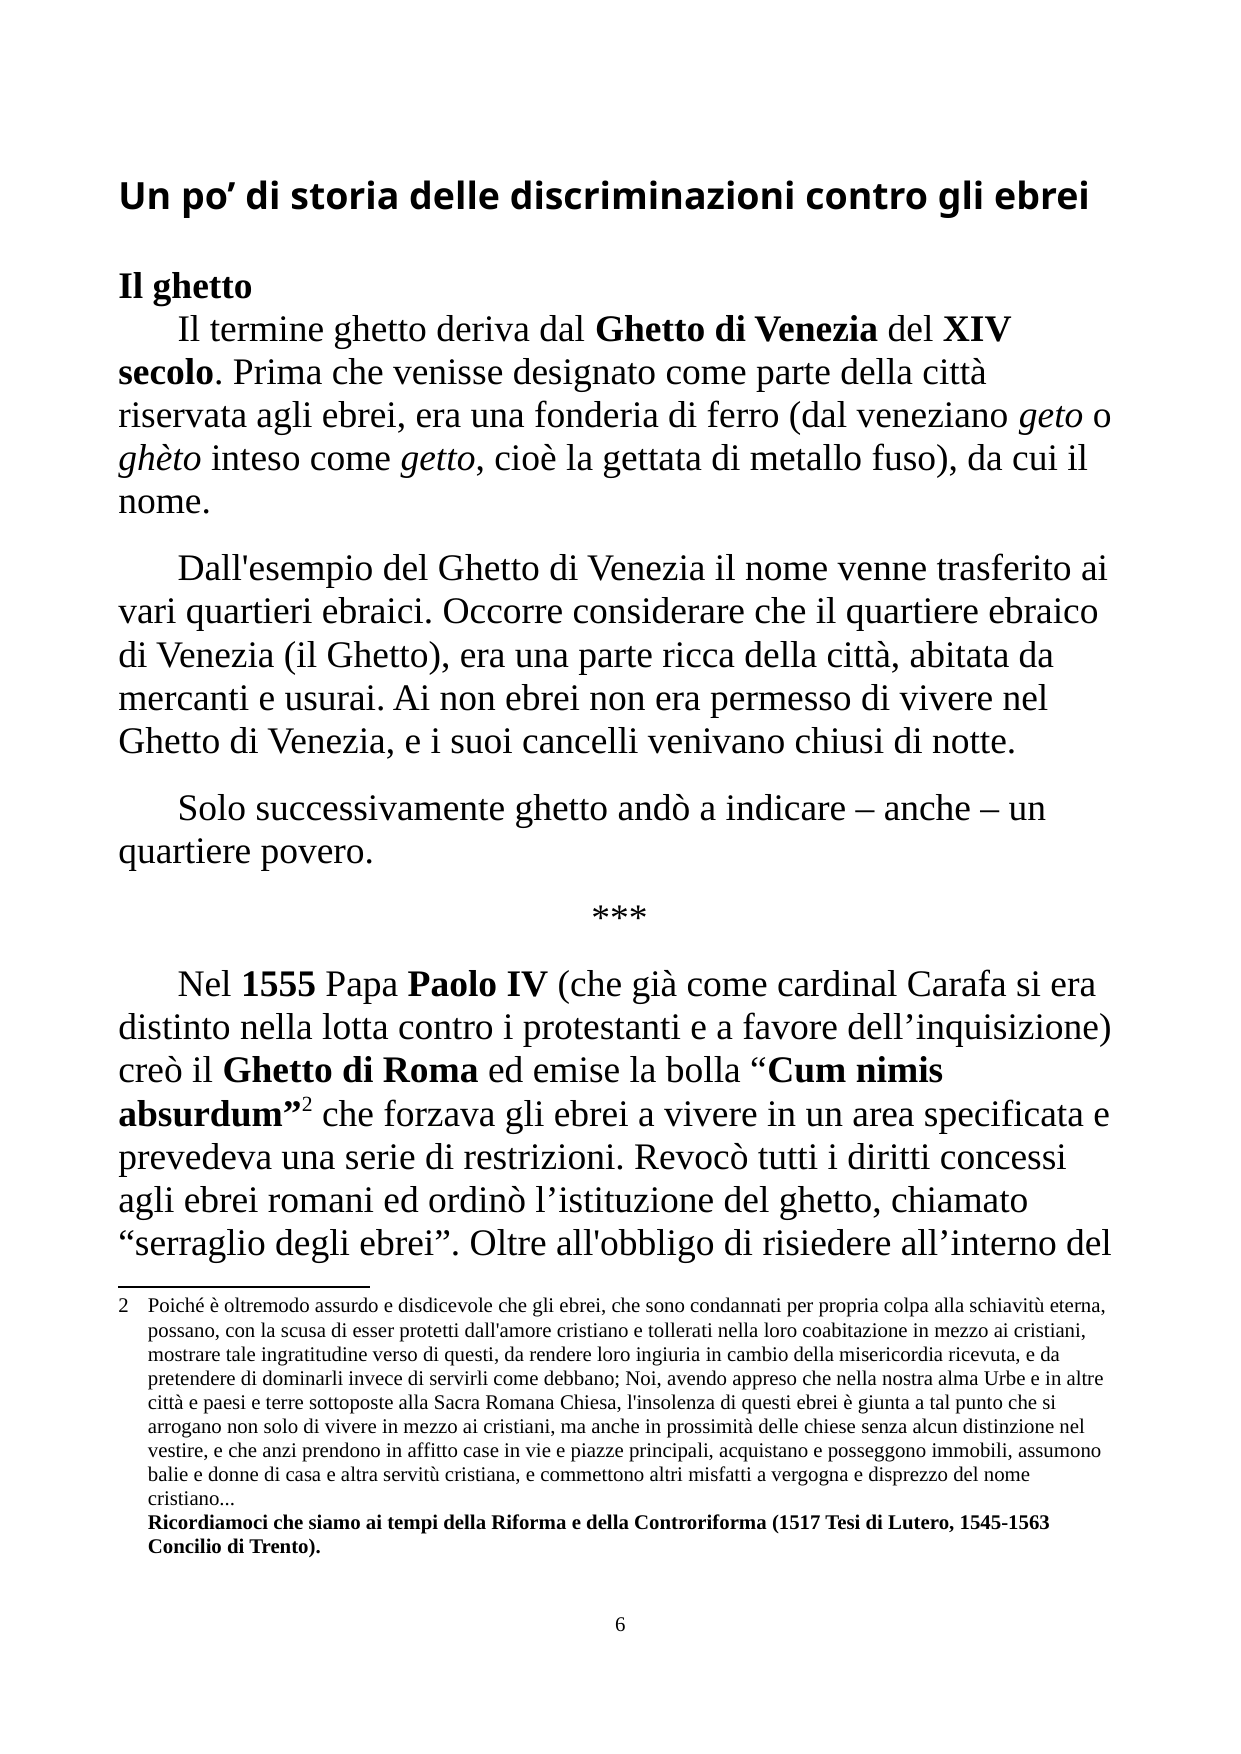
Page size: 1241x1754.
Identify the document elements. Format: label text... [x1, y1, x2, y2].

text *** [117, 895, 1122, 938]
text Il termine ghetto deriva dal Ghetto di Venezia del XIV secolo. Prima che venisse designato come parte della città riservata agli ebrei, era una fonderia di ferro (dal veneziano geto o ghèto inteso come getto, cioè la gettata di metallo fuso), da cui il nome. [118, 306, 1122, 522]
text Solo successivamente ghetto andò a indicare – anche – un quartiere povero. [118, 785, 1122, 871]
text Dall'esempio del Ghetto di Venezia il nome venne trasferito ai vari quartieri ebraici. Occorre considerare che il quartiere ebraico di Venezia (il Ghetto), era una parte ricca della città, abitata da mercanti e usurai. Ai non ebrei non era permesso di vivere nel Ghetto di Venezia, e i suoi cancelli venivano chiusi di notte. [118, 546, 1122, 761]
text Il ghetto [118, 263, 1122, 306]
text Nel 1555 Papa Paolo IV (che già come cardinal Carafa si era distinto nella lotta contro i protestanti e a favore dell’inquisizione) creò il Ghetto di Roma ed emise la bolla “Cum nimis absurdum” che forzava gli ebrei a vivere in un area specificata e prevedeva una serie di restrizioni. Revocò tutti i diritti concessi agli ebrei romani ed ordinò l’istituzione del ghetto, chiamato “serraglio degli ebrei”. Oltre all'obbligo di risiedere all’interno del [118, 962, 1122, 1263]
text Poiché è oltremodo assurdo e disdicevole che gli ebrei, che sono condannati per propria colpa alla schiavitù eterna, possano, con la scusa di esser protetti dall'amore cristiano e tollerati nella loro coabitazione in mezzo ai cristiani, mostrare tale ingratitudine verso di questi, da rendere loro ingiuria in cambio della misericordia ricevuta, e da pretendere di dominarli invece di servirli come debbano; Noi, avendo appreso che nella nostra alma Urbe e in altre città e paesi e terre sottoposte alla Sacra Romana Chiesa, l'insolenza di questi ebrei è giunta a tal punto che si arrogano non solo di vivere in mezzo ai cristiani, ma anche in prossimità delle chiese senza alcun distinzione nel vestire, e che anzi prendono in affitto case in vie e piazze principali, acquistano e posseggono immobili, assumono balie e donne di casa e altra servitù cristiana, e commettono altri misfatti a vergogna e disprezzo del nome cristiano... Ricordiamoci che siamo ai tempi della Riforma e della Controriforma (1517 Tesi di Lutero, 1545-1563 Concilio di Trento). [118, 1293, 1122, 1558]
text Un po’ di storia delle discriminazioni contro gli ebrei [118, 169, 1122, 220]
